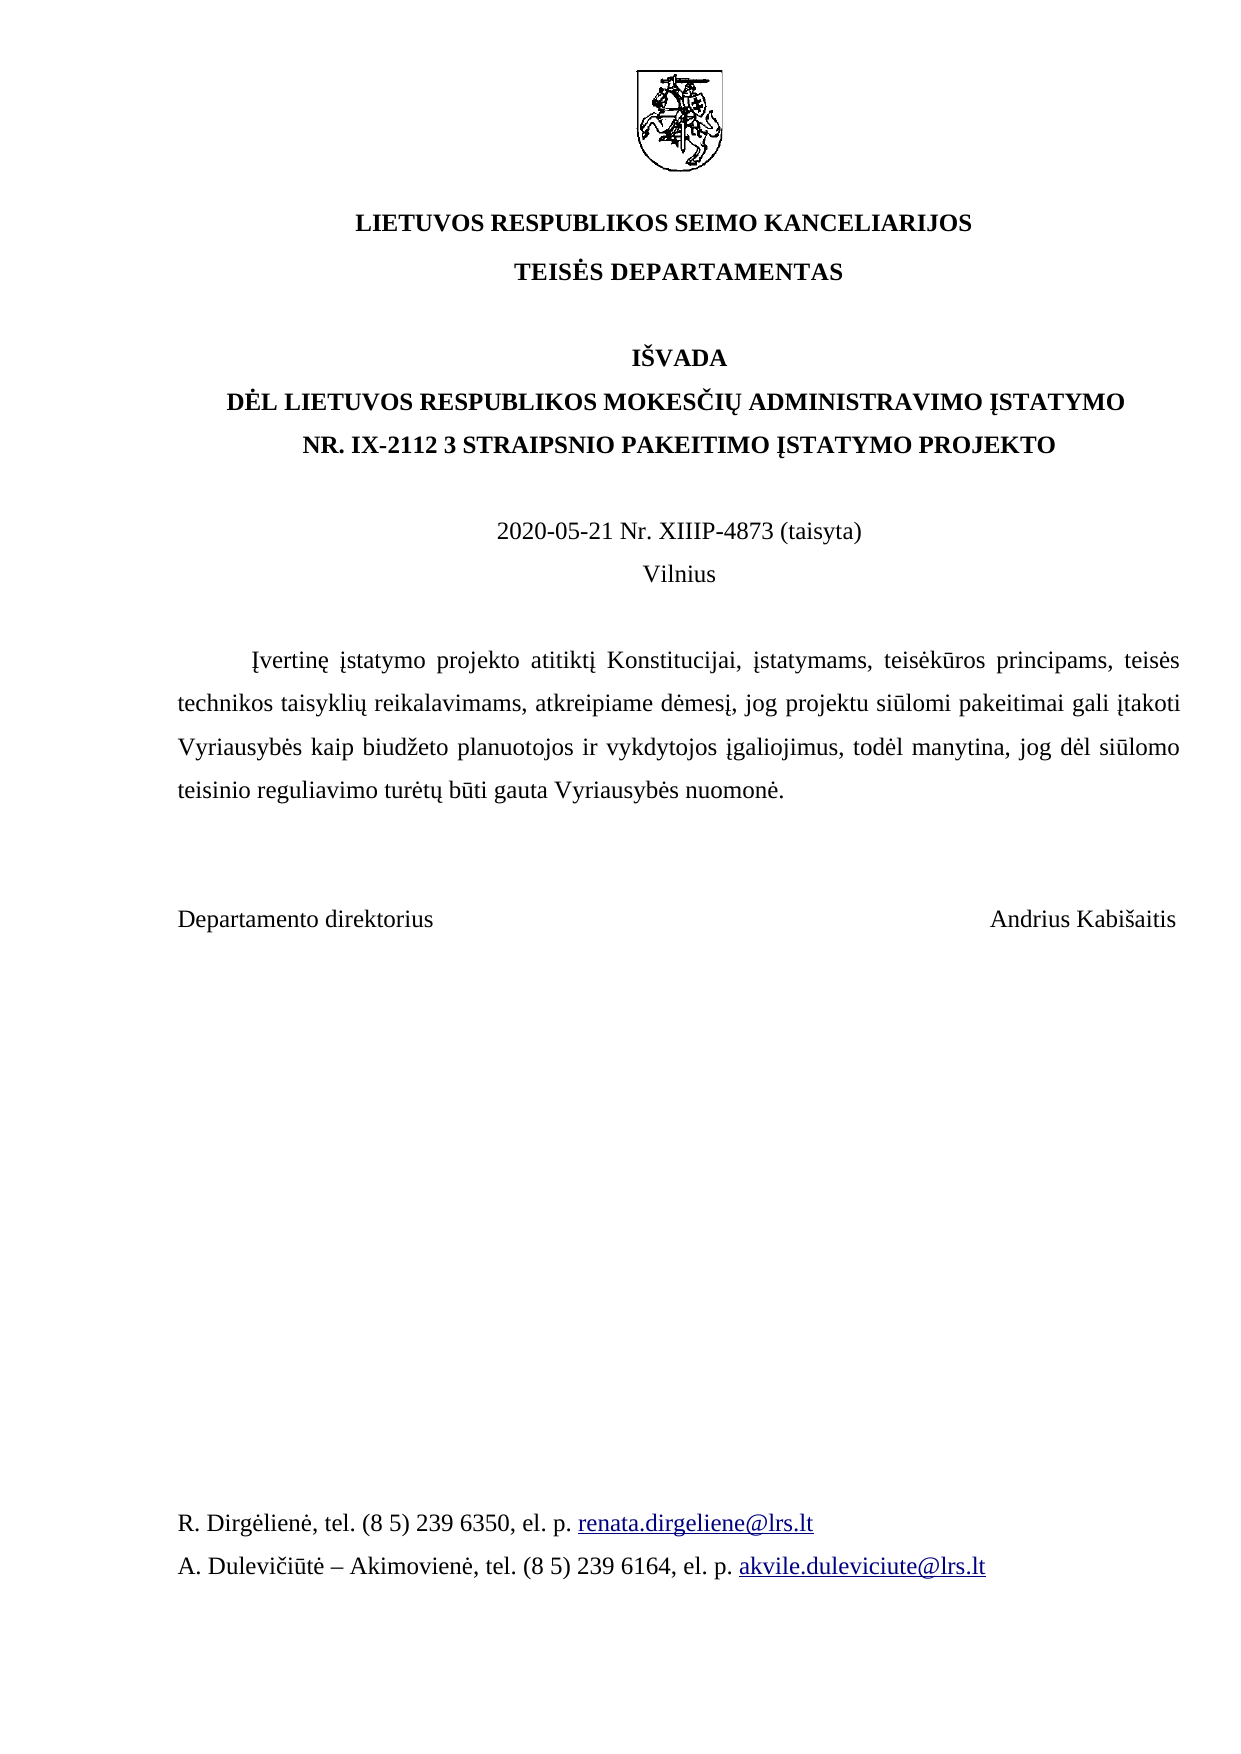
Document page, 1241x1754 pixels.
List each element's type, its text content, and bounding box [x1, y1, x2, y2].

text 2020-05-21 Nr. XIIIP-4873 (taisyta) [177, 516, 1181, 545]
text LIETUVOS RESPUBLIKOS SEIMO KANCELIARIJOS [177, 208, 1151, 237]
text R. Dirgėlienė, tel. (8 5) 239 6350, el. p. renata.dirgeliene@lrs.lt [177, 1508, 1177, 1537]
text A. Dulevičiūtė – Akimovienė, tel. (8 5) 239 6164, el. p. akvile.duleviciute@lrs.lt [177, 1551, 1181, 1580]
text Vilnius [177, 559, 1181, 588]
text IŠVADA [177, 343, 1181, 372]
text TEISĖS DEPARTAMENTAS [177, 257, 1180, 286]
text Įvertinę įstatymo projekto atitiktį Konstitucijai, įstatymams, teisėkūros principams, teisės technikos taisyklių reikalavimams, atkreipiame dėmesį, jog projektu siūlomi pakeitimai gali įtakoti Vyriausybės kaip biudžeto planuotojos ir vykdytojos įgaliojimus, todėl manytina, jog dėl siūlomo teisinio reguliavimo turėtų būti gauta Vyriausybės nuomonė. [177, 645, 1181, 803]
text NR. IX-2112 3 STRAIPSNIO pakeitimO ĮSTATYMO PROJEKTO [177, 430, 1181, 458]
text Departamento direktorius Andrius Kabišaitis [177, 904, 1181, 933]
text DĖL LIETUVOS RESPUBLIKOS MOKESČIŲ ADMINISTRAVIMO įstatymo [177, 387, 1181, 415]
